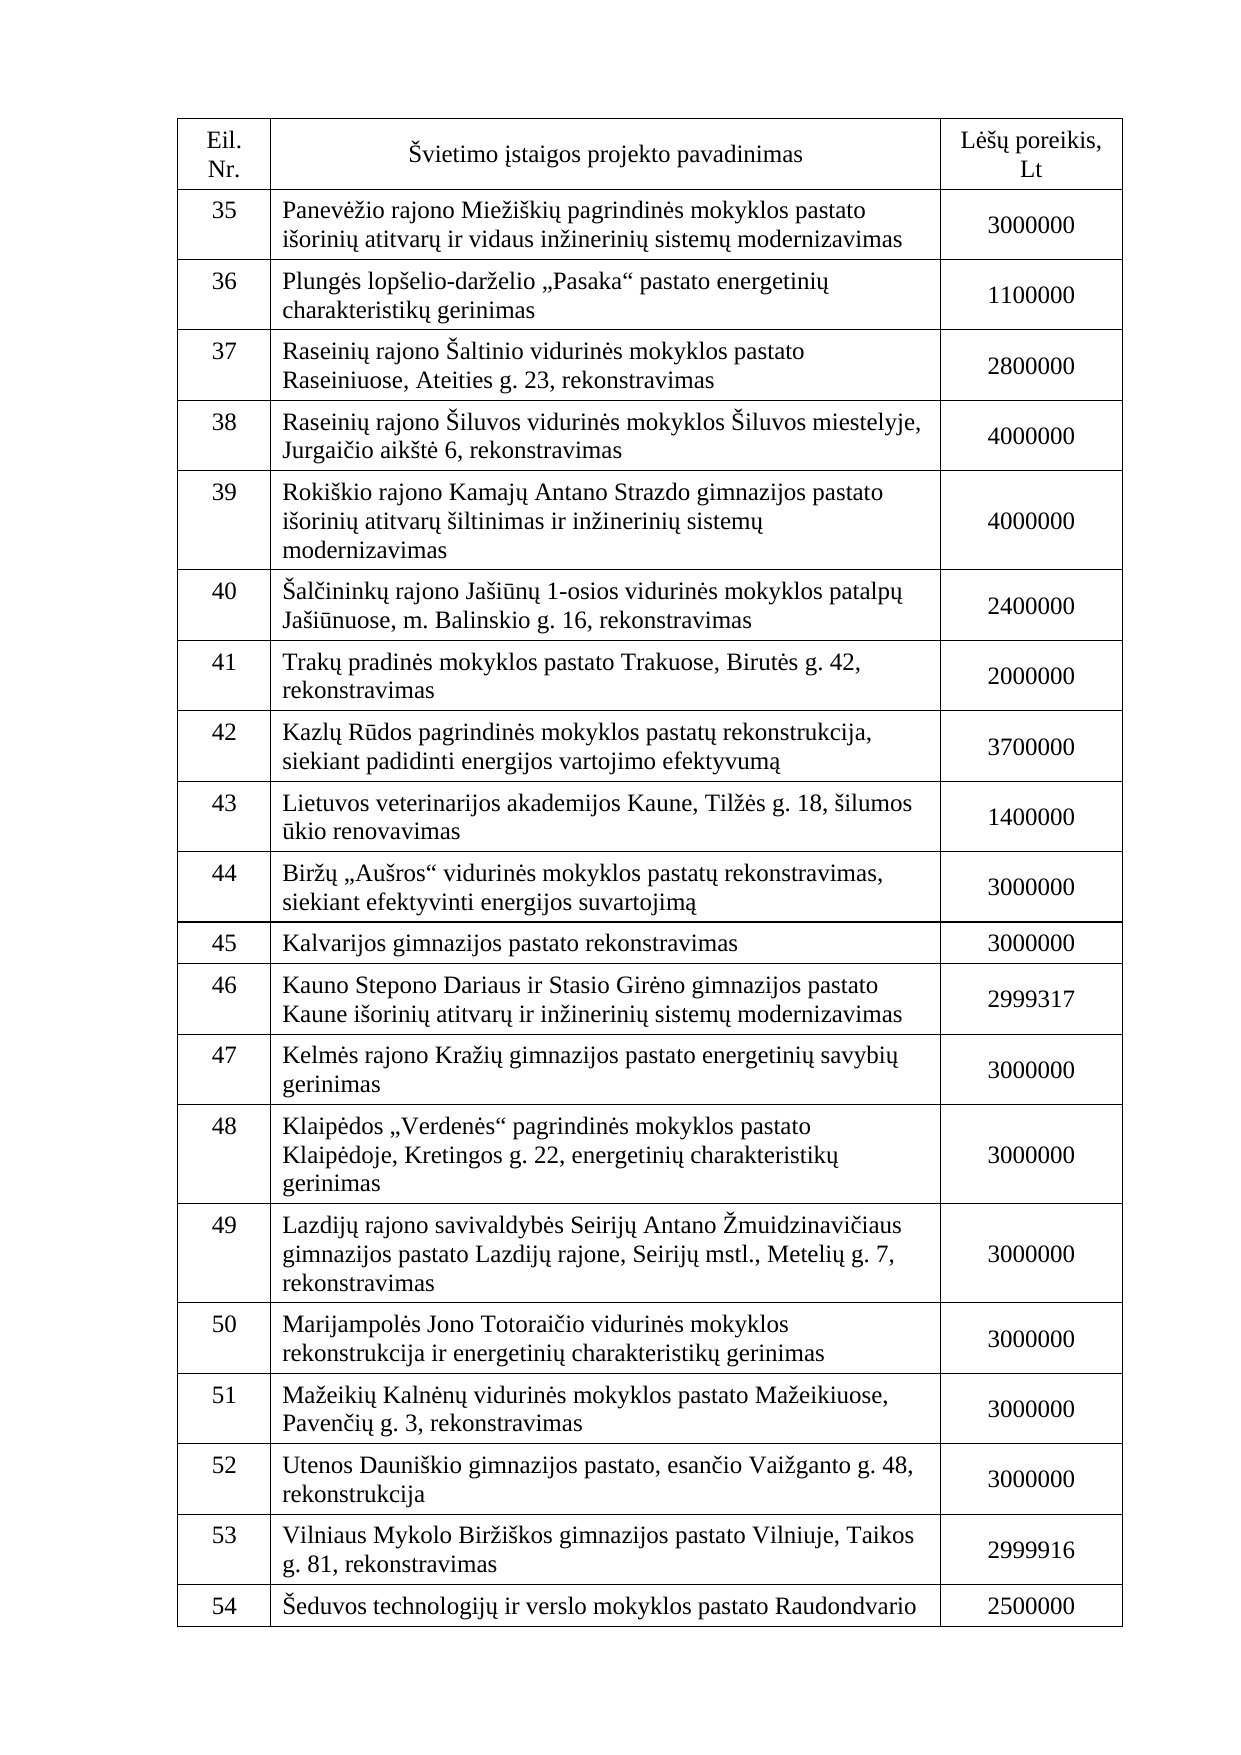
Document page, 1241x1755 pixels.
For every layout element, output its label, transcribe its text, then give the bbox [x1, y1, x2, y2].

table_cell Klaipėdos „Verdenės“ pagrindinės mokyklos pastato Klaipėdoje, Kretingos g. 22, energetinių charakteristikų gerinimas [271, 1105, 940, 1203]
table_cell 36 [178, 260, 270, 329]
table_cell 45 [178, 923, 270, 963]
table_cell 53 [178, 1515, 270, 1584]
table_cell 3000000 [941, 852, 1122, 921]
table_cell 49 [178, 1204, 270, 1302]
table_cell 2999317 [941, 964, 1122, 1033]
table_cell 46 [178, 964, 270, 1033]
table_cell Kalvarijos gimnazijos pastato rekonstravimas [271, 923, 940, 963]
table_cell Utenos Dauniškio gimnazijos pastato, esančio Vaižganto g. 48, rekonstrukcija [271, 1444, 940, 1513]
table_cell Šeduvos technologijų ir verslo mokyklos pastato Raudondvario [271, 1585, 940, 1626]
table_cell 3000000 [941, 190, 1122, 259]
table_cell 43 [178, 782, 270, 851]
table_cell 2500000 [941, 1585, 1122, 1626]
table_cell Trakų pradinės mokyklos pastato Trakuose, Birutės g. 42, rekonstravimas [271, 641, 940, 710]
table_cell Raseinių rajono Šaltinio vidurinės mokyklos pastato Raseiniuose, Ateities g. 23, rekonstravimas [271, 330, 940, 400]
table_cell 41 [178, 641, 270, 710]
table_cell 3000000 [941, 1303, 1122, 1373]
table_cell 52 [178, 1444, 270, 1513]
table_cell 2800000 [941, 330, 1122, 400]
table_cell 2400000 [941, 570, 1122, 640]
table_cell 42 [178, 711, 270, 781]
table_cell Lietuvos veterinarijos akademijos Kaune, Tilžės g. 18, šilumos ūkio renovavimas [271, 782, 940, 851]
table_cell 44 [178, 852, 270, 921]
table_cell 3700000 [941, 711, 1122, 781]
table_cell 38 [178, 401, 270, 470]
table_cell Mažeikių Kalnėnų vidurinės mokyklos pastato Mažeikiuose, Pavenčių g. 3, rekonstravimas [271, 1374, 940, 1443]
table_cell 47 [178, 1035, 270, 1104]
table_cell Biržų „Aušros“ vidurinės mokyklos pastatų rekonstravimas, siekiant efektyvinti energijos suvartojimą [271, 852, 940, 921]
table_cell 3000000 [941, 923, 1122, 963]
table_header Lėšų poreikis, Lt [941, 119, 1122, 188]
table_cell Raseinių rajono Šiluvos vidurinės mokyklos Šiluvos miestelyje, Jurgaičio aikštė 6, rekonstravimas [271, 401, 940, 470]
table_cell Marijampolės Jono Totoraičio vidurinės mokyklos rekonstrukcija ir energetinių charakteristikų gerinimas [271, 1303, 940, 1373]
table_cell Panevėžio rajono Miežiškių pagrindinės mokyklos pastato išorinių atitvarų ir vidaus inžinerinių sistemų modernizavimas [271, 190, 940, 259]
table_cell 40 [178, 570, 270, 640]
table_cell 4000000 [941, 471, 1122, 569]
table_cell 3000000 [941, 1374, 1122, 1443]
table_cell 48 [178, 1105, 270, 1203]
table_cell Plungės lopšelio-darželio „Pasaka“ pastato energetinių charakteristikų gerinimas [271, 260, 940, 329]
table_cell 4000000 [941, 401, 1122, 470]
table_cell 1400000 [941, 782, 1122, 851]
table_cell Šalčininkų rajono Jašiūnų 1-osios vidurinės mokyklos patalpų Jašiūnuose, m. Balinskio g. 16, rekonstravimas [271, 570, 940, 640]
table_cell Kelmės rajono Kražių gimnazijos pastato energetinių savybių gerinimas [271, 1035, 940, 1104]
table_cell 37 [178, 330, 270, 400]
table_cell 3000000 [941, 1105, 1122, 1203]
table_cell 51 [178, 1374, 270, 1443]
table_cell 35 [178, 190, 270, 259]
table_cell 39 [178, 471, 270, 569]
table_cell Rokiškio rajono Kamajų Antano Strazdo gimnazijos pastato išorinių atitvarų šiltinimas ir inžinerinių sistemų modernizavimas [271, 471, 940, 569]
table_header Eil. Nr. [178, 119, 270, 188]
table_cell 2000000 [941, 641, 1122, 710]
table_cell 54 [178, 1585, 270, 1626]
table_cell 3000000 [941, 1035, 1122, 1104]
table_cell 1100000 [941, 260, 1122, 329]
table_cell Kazlų Rūdos pagrindinės mokyklos pastatų rekonstrukcija, siekiant padidinti energijos vartojimo efektyvumą [271, 711, 940, 781]
table_cell Kauno Stepono Dariaus ir Stasio Girėno gimnazijos pastato Kaune išorinių atitvarų ir inžinerinių sistemų modernizavimas [271, 964, 940, 1033]
table_cell Lazdijų rajono savivaldybės Seirijų Antano Žmuidzinavičiaus gimnazijos pastato Lazdijų rajone, Seirijų mstl., Metelių g. 7, rekonstravimas [271, 1204, 940, 1302]
table_cell 50 [178, 1303, 270, 1373]
table_cell 3000000 [941, 1444, 1122, 1513]
table_cell Vilniaus Mykolo Biržiškos gimnazijos pastato Vilniuje, Taikos g. 81, rekonstravimas [271, 1515, 940, 1584]
table_cell 3000000 [941, 1204, 1122, 1302]
table_header Švietimo įstaigos projekto pavadinimas [271, 119, 940, 188]
table_cell 2999916 [941, 1515, 1122, 1584]
